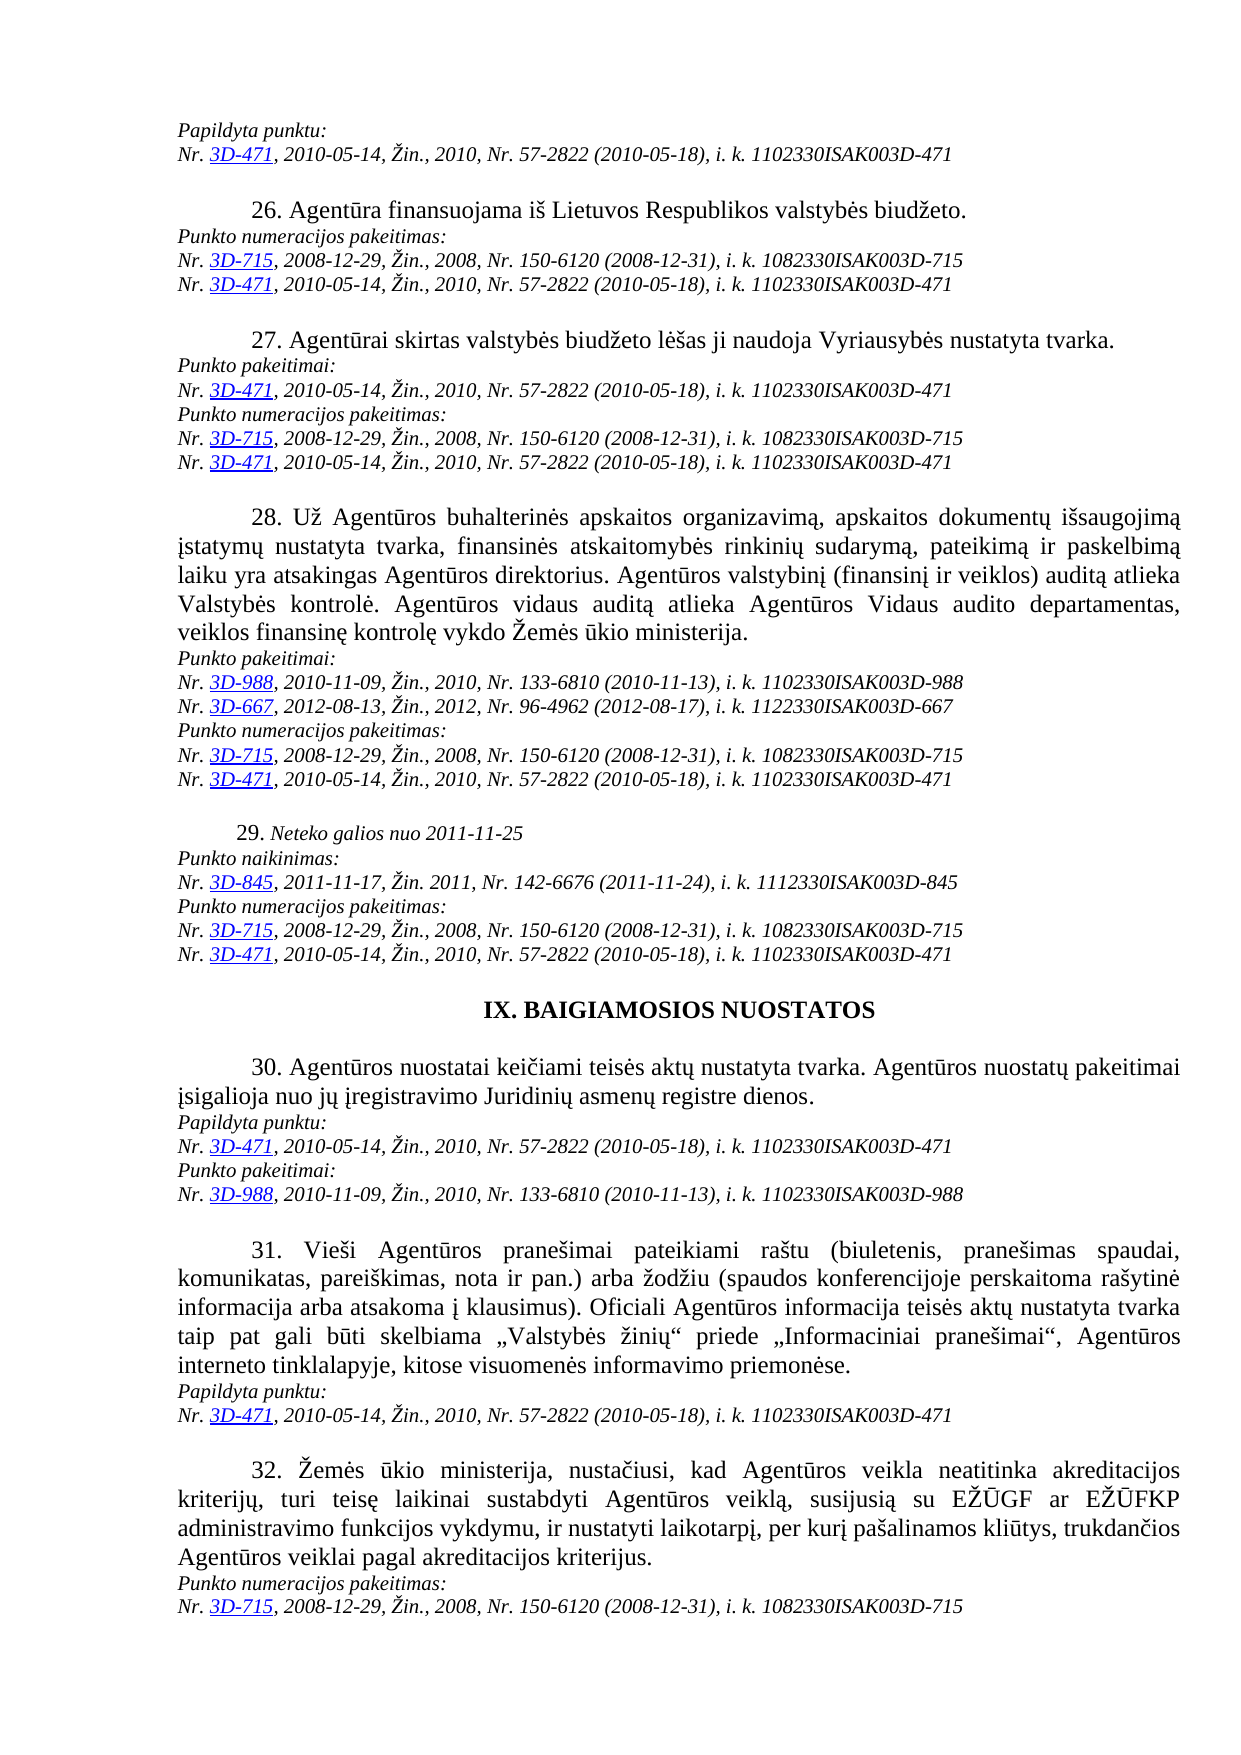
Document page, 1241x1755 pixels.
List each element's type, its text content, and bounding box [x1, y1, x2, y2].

text Nr. 3D-471, 2010-05-14, Žin., 2010, Nr. 57-2822 (2010-05-18), i. k. 1102330ISAK003D-471 [177, 1134, 1181, 1158]
text Nr. 3D-845, 2011-11-17, Žin. 2011, Nr. 142-6676 (2011-11-24), i. k. 1112330ISAK003D-845 [177, 870, 1181, 894]
text 27. Agentūrai skirtas valstybės biudžeto lėšas ji naudoja Vyriausybės nustatyta tvarka. [177, 325, 1181, 353]
text Papildyta punktu: [177, 1378, 1181, 1403]
text Nr. 3D-471, 2010-05-14, Žin., 2010, Nr. 57-2822 (2010-05-18), i. k. 1102330ISAK003D-471 [177, 142, 1181, 166]
text Nr. 3D-667, 2012-08-13, Žin., 2012, Nr. 96-4962 (2012-08-17), i. k. 1122330ISAK003D-667 [177, 694, 1181, 718]
text Punkto naikinimas: [177, 846, 1181, 870]
text Punkto pakeitimai: [177, 1158, 1181, 1182]
text Nr. 3D-715, 2008-12-29, Žin., 2008, Nr. 150-6120 (2008-12-31), i. k. 1082330ISAK003D-715 [177, 426, 1181, 450]
text Nr. 3D-715, 2008-12-29, Žin., 2008, Nr. 150-6120 (2008-12-31), i. k. 1082330ISAK003D-715 [177, 1594, 1181, 1618]
text Nr. 3D-988, 2010-11-09, Žin., 2010, Nr. 133-6810 (2010-11-13), i. k. 1102330ISAK003D-988 [177, 1182, 1181, 1206]
text Nr. 3D-715, 2008-12-29, Žin., 2008, Nr. 150-6120 (2008-12-31), i. k. 1082330ISAK003D-715 [177, 248, 1181, 272]
text Punkto numeracijos pakeitimas: [177, 224, 1181, 248]
text 28. Už Agentūros buhalterinės apskaitos organizavimą, apskaitos dokumentų išsaugojimą įstatymų nustatyta tvarka, finansinės atskaitomybės rinkinių sudarymą, pateikimą ir paskelbimą laiku yra atsakingas Agentūros direktorius. Agentūros valstybinį (finansinį ir veiklos) auditą atlieka Valstybės kontrolė. Agentūros vidaus auditą atlieka Agentūros Vidaus audito departamentas, veiklos finansinę kontrolę vykdo Žemės ūkio ministerija. [177, 502, 1181, 646]
text Nr. 3D-988, 2010-11-09, Žin., 2010, Nr. 133-6810 (2010-11-13), i. k. 1102330ISAK003D-988 [177, 670, 1181, 694]
text 32. Žemės ūkio ministerija, nustačiusi, kad Agentūros veikla neatitinka akreditacijos kriterijų, turi teisę laikinai sustabdyti Agentūros veiklą, susijusią su EŽŪGF ar EŽŪFKP administravimo funkcijos vykdymu, ir nustatyti laikotarpį, per kurį pašalinamos kliūtys, trukdančios Agentūros veiklai pagal akreditacijos kriterijus. [177, 1455, 1181, 1570]
text Nr. 3D-471, 2010-05-14, Žin., 2010, Nr. 57-2822 (2010-05-18), i. k. 1102330ISAK003D-471 [177, 767, 1181, 791]
text Papildyta punktu: [177, 1110, 1181, 1134]
text Nr. 3D-715, 2008-12-29, Žin., 2008, Nr. 150-6120 (2008-12-31), i. k. 1082330ISAK003D-715 [177, 918, 1181, 942]
text Nr. 3D-471, 2010-05-14, Žin., 2010, Nr. 57-2822 (2010-05-18), i. k. 1102330ISAK003D-471 [177, 1403, 1181, 1427]
text Nr. 3D-471, 2010-05-14, Žin., 2010, Nr. 57-2822 (2010-05-18), i. k. 1102330ISAK003D-471 [177, 450, 1181, 474]
text Nr. 3D-715, 2008-12-29, Žin., 2008, Nr. 150-6120 (2008-12-31), i. k. 1082330ISAK003D-715 [177, 742, 1181, 767]
text 29. Neteko galios nuo 2011-11-25 [177, 819, 1181, 846]
text IX. BAIGIAMOSIOS NUOSTATOS [177, 995, 1181, 1023]
text Punkto numeracijos pakeitimas: [177, 1570, 1181, 1594]
text Punkto pakeitimai: [177, 353, 1181, 377]
text 31. Vieši Agentūros pranešimai pateikiami raštu (biuletenis, pranešimas spaudai, komunikatas, pareiškimas, nota ir pan.) arba žodžiu (spaudos konferencijoje perskaitoma rašytinė informacija arba atsakoma į klausimus). Oficiali Agentūros informacija teisės aktų nustatyta tvarka taip pat gali būti skelbiama „Valstybės žinių“ priede „Informaciniai pranešimai“, Agentūros interneto tinklalapyje, kitose visuomenės informavimo priemonėse. [177, 1235, 1181, 1378]
text Nr. 3D-471, 2010-05-14, Žin., 2010, Nr. 57-2822 (2010-05-18), i. k. 1102330ISAK003D-471 [177, 377, 1181, 402]
text 30. Agentūros nuostatai keičiami teisės aktų nustatyta tvarka. Agentūros nuostatų pakeitimai įsigalioja nuo jų įregistravimo Juridinių asmenų registre dienos. [177, 1052, 1181, 1110]
text 26. Agentūra finansuojama iš Lietuvos Respublikos valstybės biudžeto. [177, 195, 1181, 224]
text Punkto pakeitimai: [177, 646, 1181, 670]
text Nr. 3D-471, 2010-05-14, Žin., 2010, Nr. 57-2822 (2010-05-18), i. k. 1102330ISAK003D-471 [177, 942, 1181, 966]
text Punkto numeracijos pakeitimas: [177, 718, 1181, 742]
text Punkto numeracijos pakeitimas: [177, 402, 1181, 426]
text Nr. 3D-471, 2010-05-14, Žin., 2010, Nr. 57-2822 (2010-05-18), i. k. 1102330ISAK003D-471 [177, 272, 1181, 296]
text Papildyta punktu: [177, 118, 1181, 142]
text Punkto numeracijos pakeitimas: [177, 894, 1181, 918]
